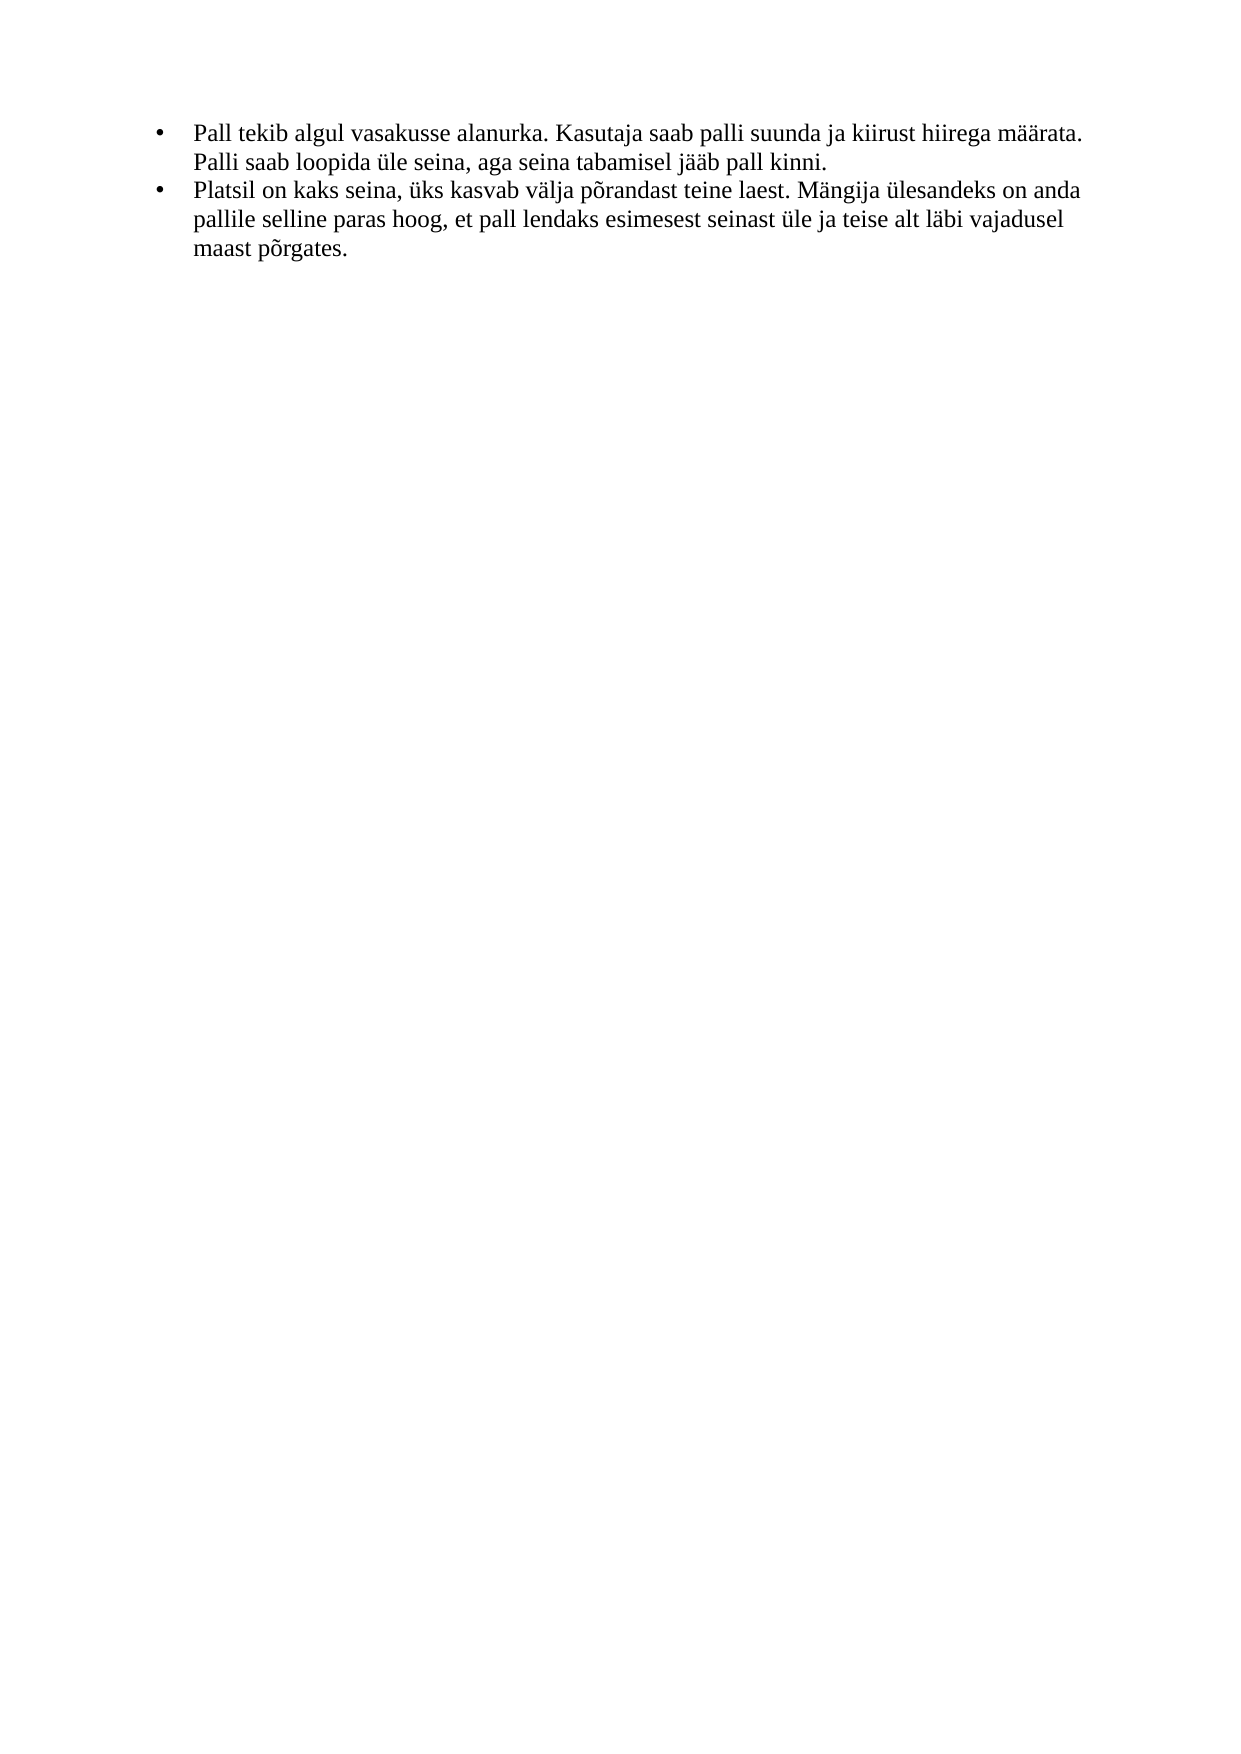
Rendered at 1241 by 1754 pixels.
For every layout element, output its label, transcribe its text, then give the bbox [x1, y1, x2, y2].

list Pall tekib algul vasakusse alanurka. Kasutaja saab palli suunda ja kiirust hiirega määrata. Palli saab loopida üle seina, aga seina tabamisel jääb pall kinni. [156, 118, 1122, 176]
list Platsil on kaks seina, üks kasvab välja põrandast teine laest. Mängija ülesandeks on anda pallile selline paras hoog, et pall lendaks esimesest seinast üle ja teise alt läbi vajadusel maast põrgates. [156, 176, 1122, 262]
